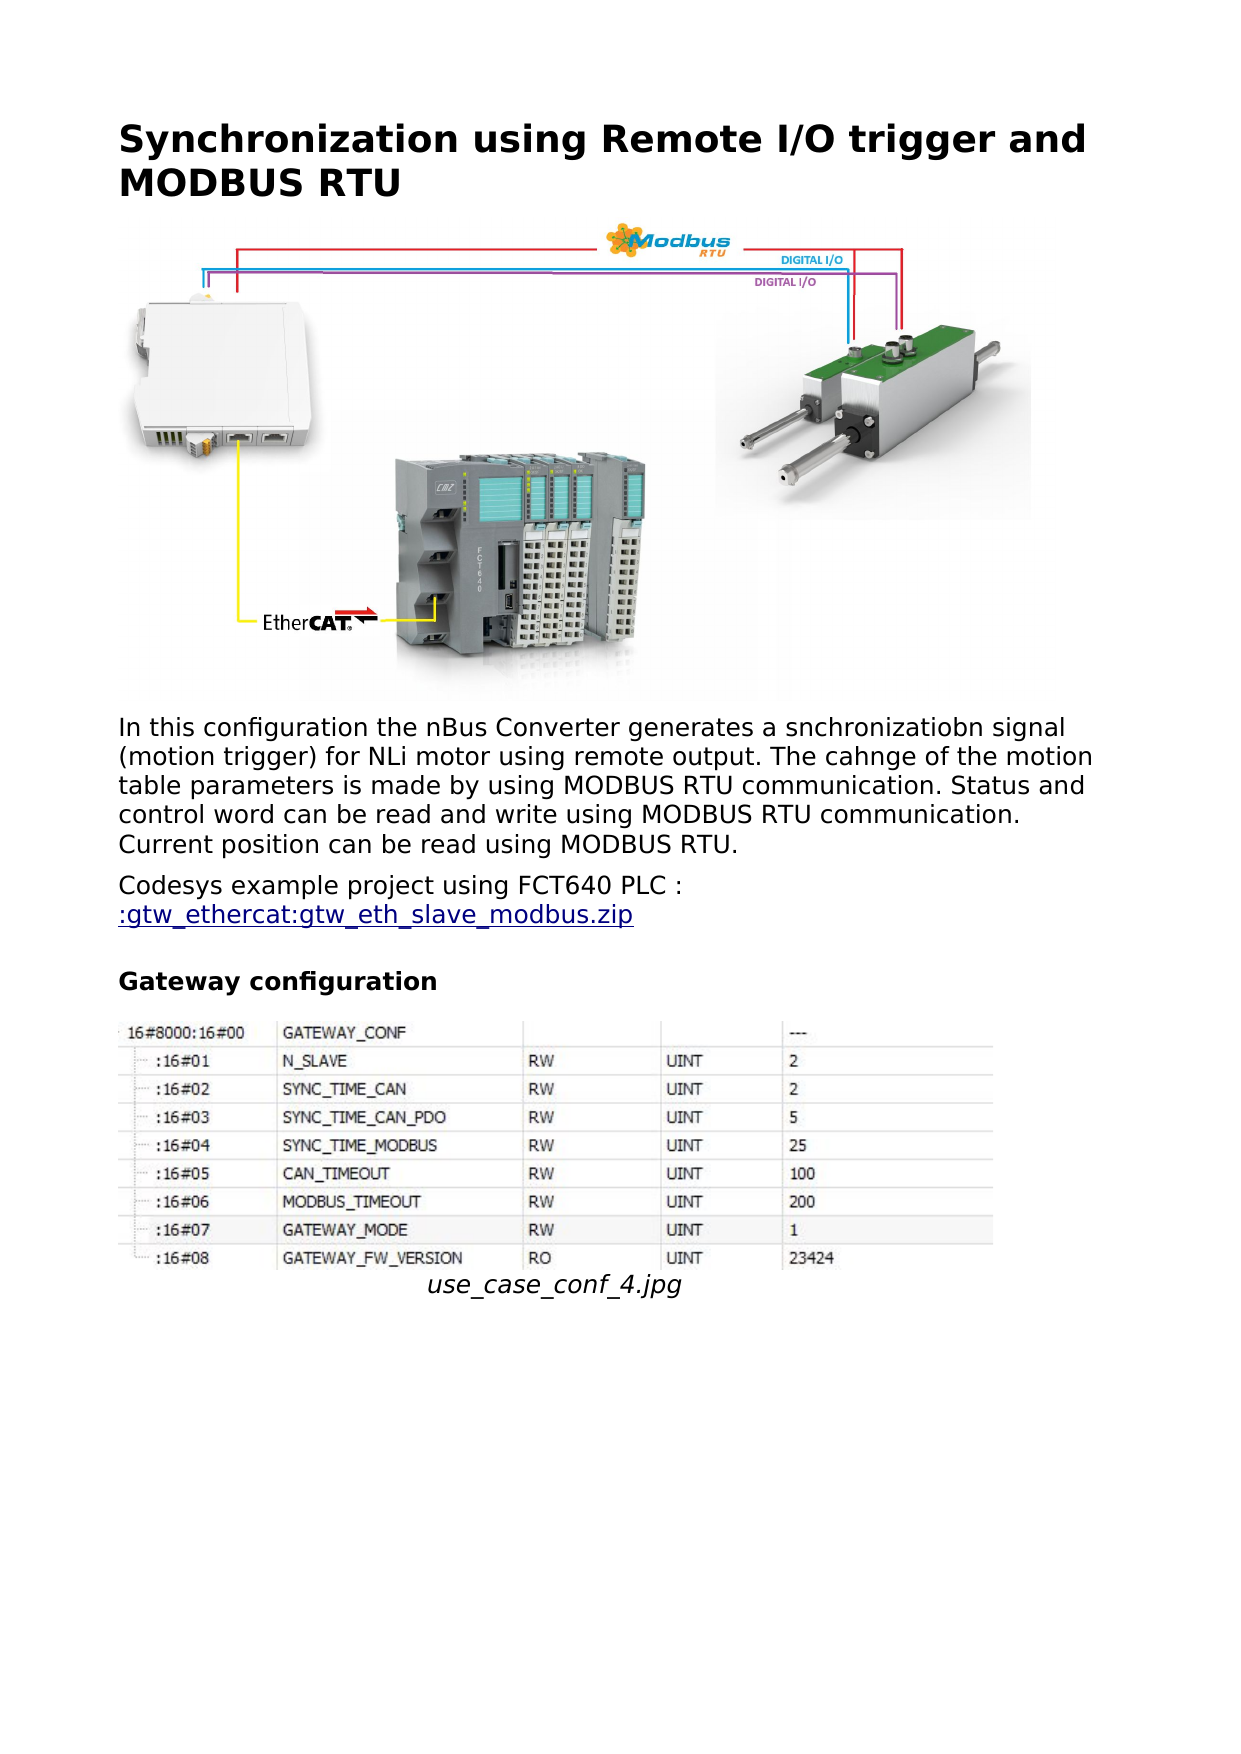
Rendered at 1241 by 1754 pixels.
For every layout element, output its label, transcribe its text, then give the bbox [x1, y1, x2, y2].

subtitle Synchronization using Remote I/O trigger and MODBUS RTU [118, 118, 1122, 205]
picture [118, 217, 1056, 701]
text Codesys example project using FCT640 PLC : :gtw_ethercat:gtw_eth_slave_modbus.zip [118, 872, 1122, 930]
subtitle Gateway configuration [118, 967, 1122, 997]
text In this configuration the nBus Converter generates a snchronizatiobn signal (motion trigger) for NLi motor using remote output. The cahnge of the motion table parameters is made by using MODBUS RTU communication. Status and control word can be read and write using MODBUS RTU communication. Current position can be read using MODBUS RTU. [118, 713, 1122, 859]
text use_case_conf_4.jpg [118, 1270, 993, 1299]
picture [118, 1021, 994, 1270]
